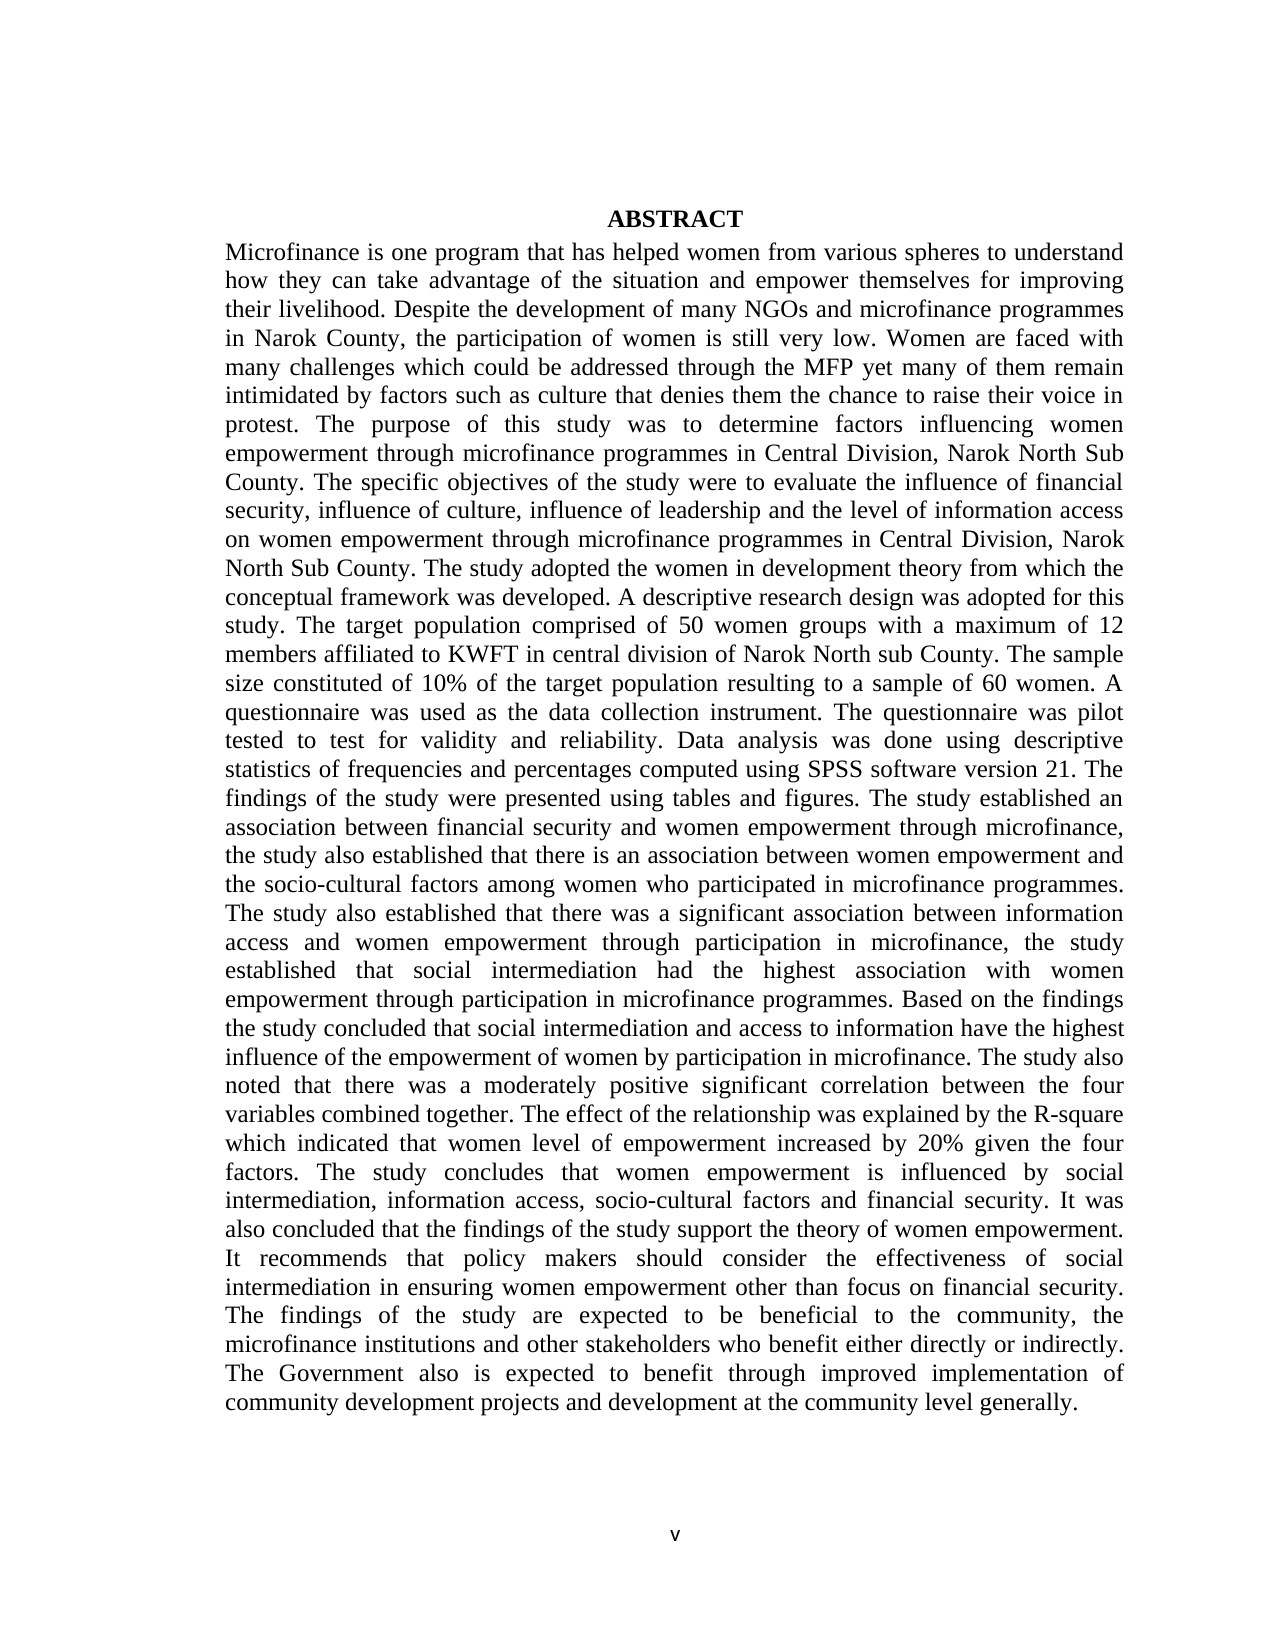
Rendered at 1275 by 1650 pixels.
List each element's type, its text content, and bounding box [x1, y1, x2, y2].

list Microfinance is one program that has helped women from various spheres to understand how they can take advantage of the situation and empower themselves for improving their livelihood. Despite the development of many NGOs and microfinance programmes in Narok County, the participation of women is still very low. Women are faced with many challenges which could be addressed through the MFP yet many of them remain intimidated by factors such as culture that denies them the chance to raise their voice in protest. The purpose of this study was to determine factors influencing women empowerment through microfinance programmes in Central Division, Narok North Sub County. The specific objectives of the study were to evaluate the influence of financial security, influence of culture, influence of leadership and the level of information access on women empowerment through microfinance programmes in Central Division, Narok North Sub County. The study adopted the women in development theory from which the conceptual framework was developed. A descriptive research design was adopted for this study. The target population comprised of 50 women groups with a maximum of 12 members affiliated to KWFT in central division of Narok North sub County. The sample size constituted of 10% of the target population resulting to a sample of 60 women. A questionnaire was used as the data collection instrument. The questionnaire was pilot tested to test for validity and reliability. Data analysis was done using descriptive statistics of frequencies and percentages computed using SPSS software version 21. The findings of the study were presented using tables and figures. The study established an association between financial security and women empowerment through microfinance, the study also established that there is an association between women empowerment and the socio-cultural factors among women who participated in microfinance programmes. The study also established that there was a significant association between information access and women empowerment through participation in microfinance, the study established that social intermediation had the highest association with women empowerment through participation in microfinance programmes. Based on the findings the study concluded that social intermediation and access to information have the highest influence of the empowerment of women by participation in microfinance. The study also noted that there was a moderately positive significant correlation between the four variables combined together. The effect of the relationship was explained by the R-square which indicated that women level of empowerment increased by 20% given the four factors. The study concludes that women empowerment is influenced by social intermediation, information access, socio-cultural factors and financial security. It was also concluded that the findings of the study support the theory of women empowerment. It recommends that policy makers should consider the effectiveness of social intermediation in ensuring women empowerment other than focus on financial security. The findings of the study are expected to be beneficial to the community, the microfinance institutions and other stakeholders who benefit either directly or indirectly. The Government also is expected to benefit through improved implementation of community development projects and development at the community level generally. [225, 237, 1125, 1416]
subtitle ABSTRACT [225, 204, 1125, 233]
